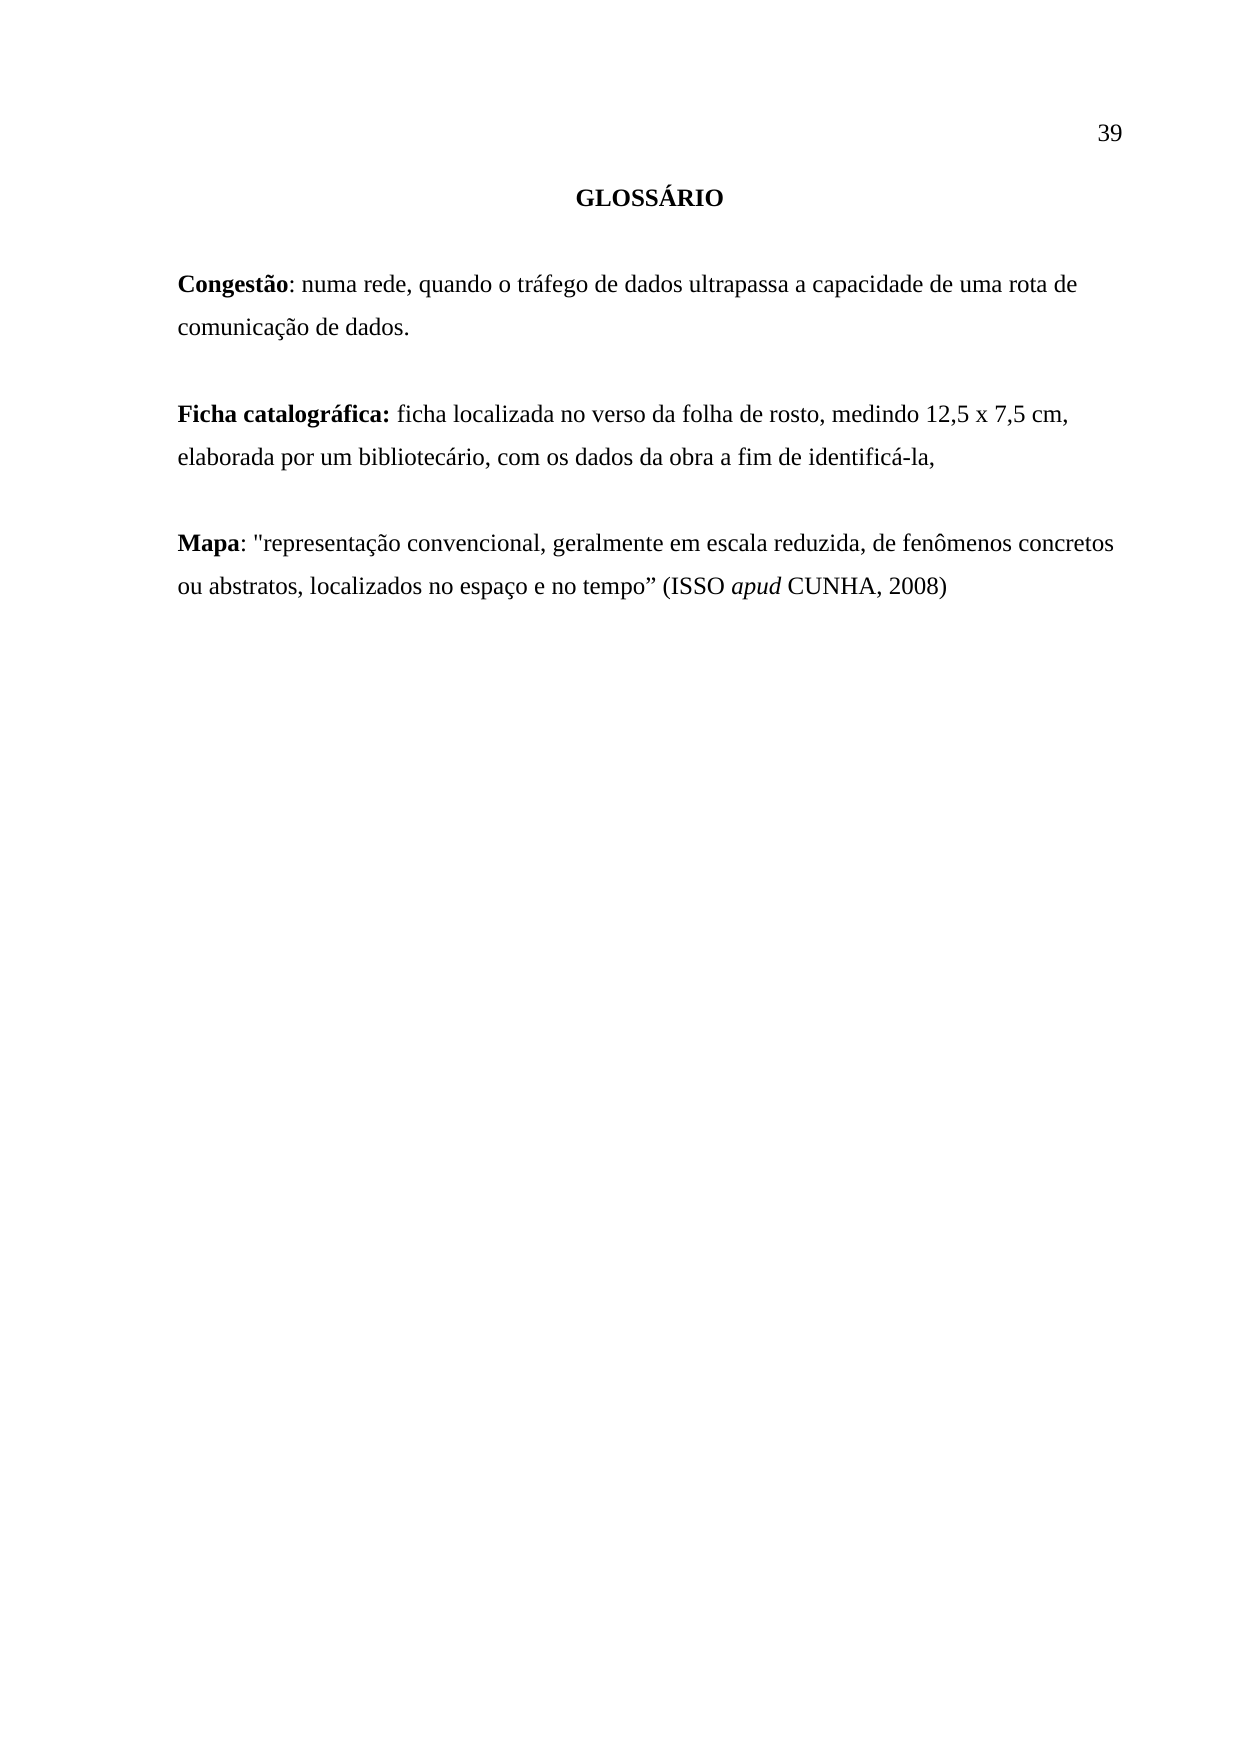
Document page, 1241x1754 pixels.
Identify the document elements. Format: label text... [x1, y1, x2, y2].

text Ficha catalográfica: ficha localizada no verso da folha de rosto, medindo 12,5 x 7,5 cm, elaborada por um bibliotecário, com os dados da obra a fim de identificá-la, [177, 399, 1122, 471]
text Congestão: numa rede, quando o tráfego de dados ultrapassa a capacidade de uma rota de comunicação de dados. [177, 269, 1122, 341]
text Mapa: "representação convencional, geralmente em escala reduzida, de fenômenos concretos ou abstratos, localizados no espaço e no tempo” (ISSO apud CUNHA, 2008) [177, 528, 1122, 600]
text GLOSSÁRIO [177, 183, 1122, 212]
